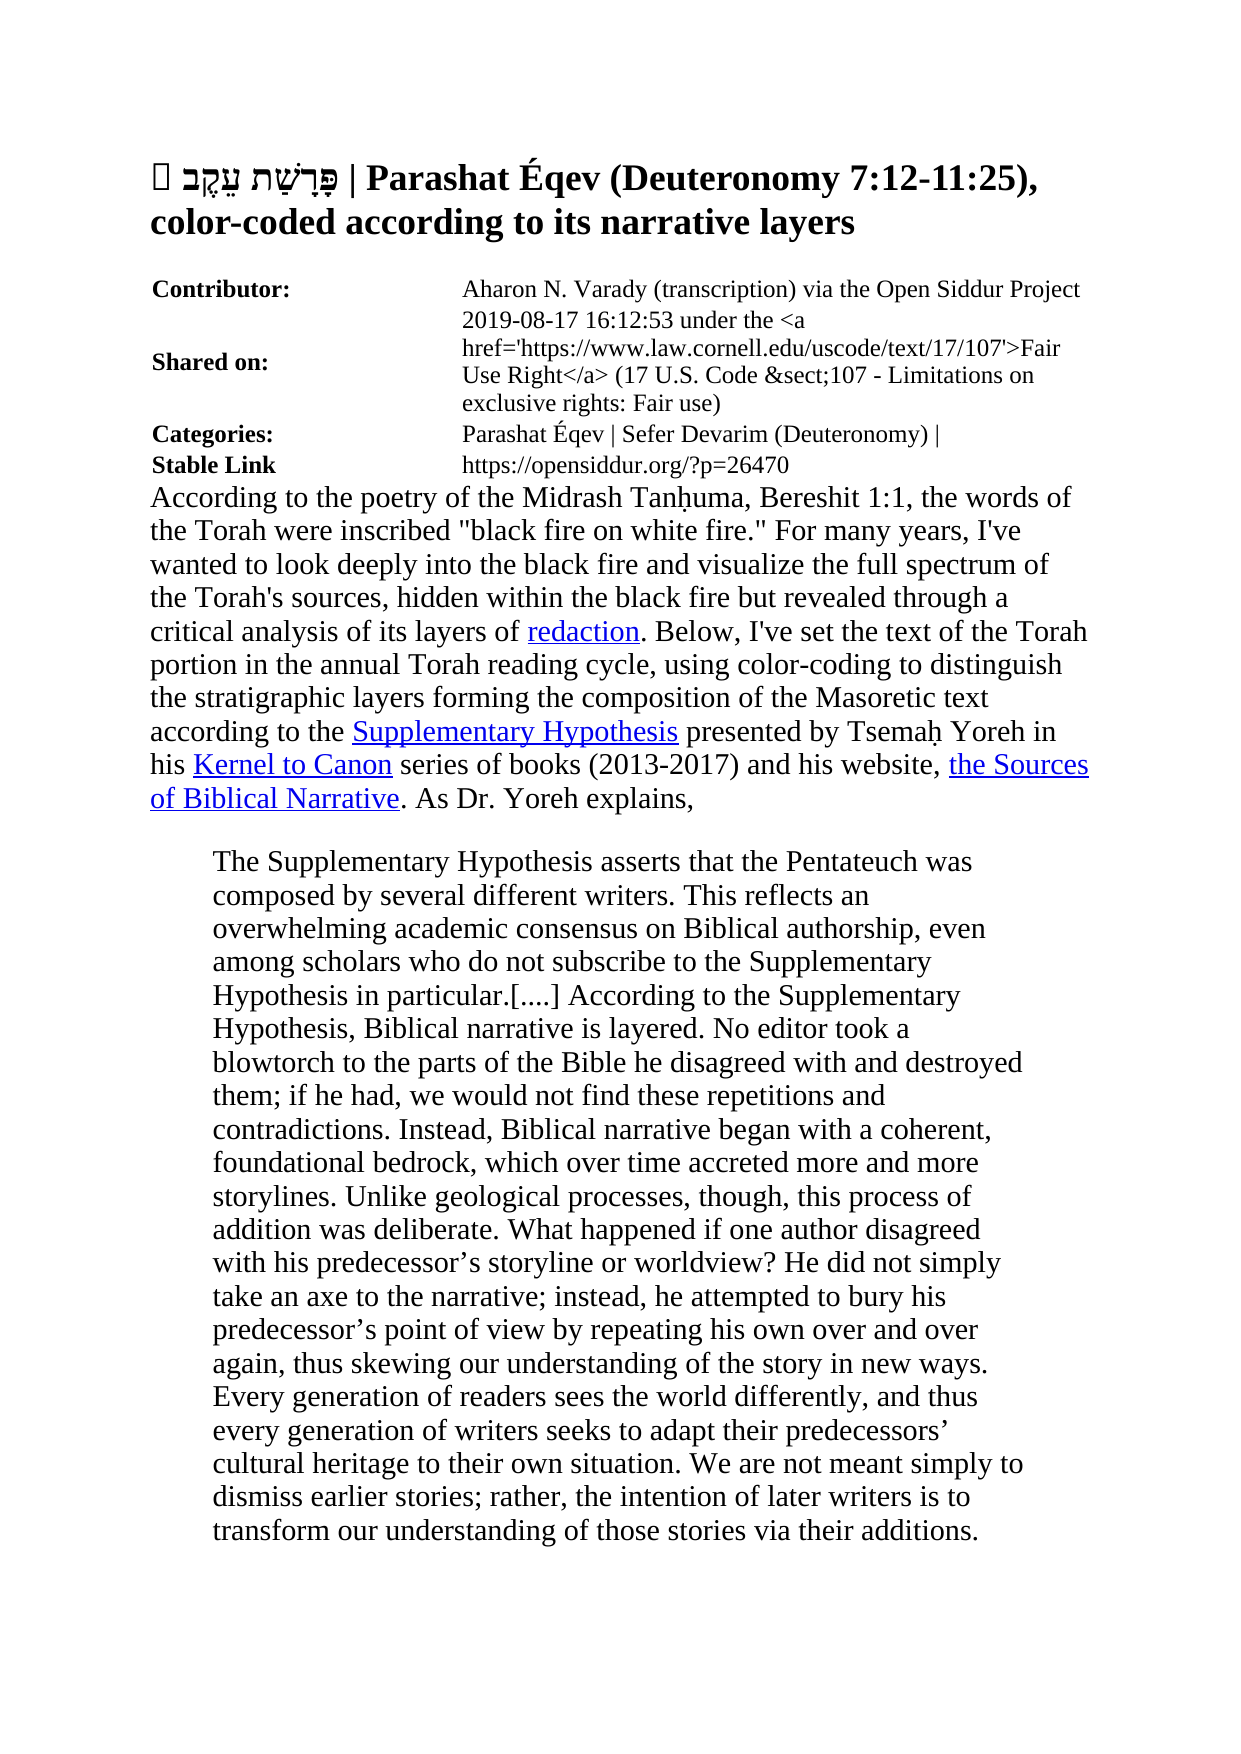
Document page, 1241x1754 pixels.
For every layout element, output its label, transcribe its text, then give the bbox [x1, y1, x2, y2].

table_cell Shared on: [150, 305, 460, 418]
table_cell 2019-08-17 16:12:53 under the <a href='https://www.law.cornell.edu/uscode/text/17/107'>Fair Use Right</a> (17 U.S. Code &sect;107 - Limitations on exclusive rights: Fair use) [460, 305, 1090, 418]
table_header Aharon N. Varady (transcription) via the Open Siddur Project [460, 274, 1090, 304]
subtitle 📜 פָּרָשַׁת עֵקֶב | Parashat Éqev (Deuteronomy 7:12-11:25), color-coded according to its narrative layers [150, 150, 1090, 243]
table_cell Categories: [150, 419, 460, 449]
table_cell https://opensiddur.org/?p=26470 [460, 449, 1090, 480]
text According to the poetry of the Midrash Tanḥuma, Bereshit 1:1, the words of the Torah were inscribed "black fire on white fire." For many years, I've wanted to look deeply into the black fire and visualize the full spectrum of the Torah's sources, hidden within the black fire but revealed through a critical analysis of its layers of redaction. Below, I've set the text of the Torah portion in the annual Torah reading cycle, using color-coding to distinguish the stratigraphic layers forming the composition of the Masoretic text according to the Supplementary Hypothesis presented by Tsemaḥ Yoreh in his Kernel to Canon series of books (2013-2017) and his website, the Sources of Biblical Narrative. As Dr. Yoreh explains, [150, 480, 1090, 814]
text The Supplementary Hypothesis asserts that the Pentateuch was composed by several different writers. This reflects an overwhelming academic consensus on Biblical authorship, even among scholars who do not subscribe to the Supplementary Hypothesis in particular.[....] According to the Supplementary Hypothesis, Biblical narrative is layered. No editor took a blowtorch to the parts of the Bible he disagreed with and destroyed them; if he had, we would not find these repetitions and contradictions. Instead, Biblical narrative began with a coherent, foundational bedrock, which over time accreted more and more storylines. Unlike geological processes, though, this process of addition was deliberate. What happened if one author disagreed with his predecessor’s storyline or worldview? He did not simply take an axe to the narrative; instead, he attempted to bury his predecessor’s point of view by repeating his own over and over again, thus skewing our understanding of the story in new ways. Every generation of readers sees the world differently, and thus every generation of writers seeks to adapt their predecessors’ cultural heritage to their own situation. We are not meant simply to dismiss earlier stories; rather, the intention of later writers is to transform our understanding of those stories via their additions. [212, 844, 1028, 1547]
table_cell Parashat Éqev | Sefer Devarim (Deuteronomy) | [460, 419, 1090, 449]
table_header Contributor: [150, 274, 460, 304]
table_cell Stable Link [150, 449, 460, 480]
